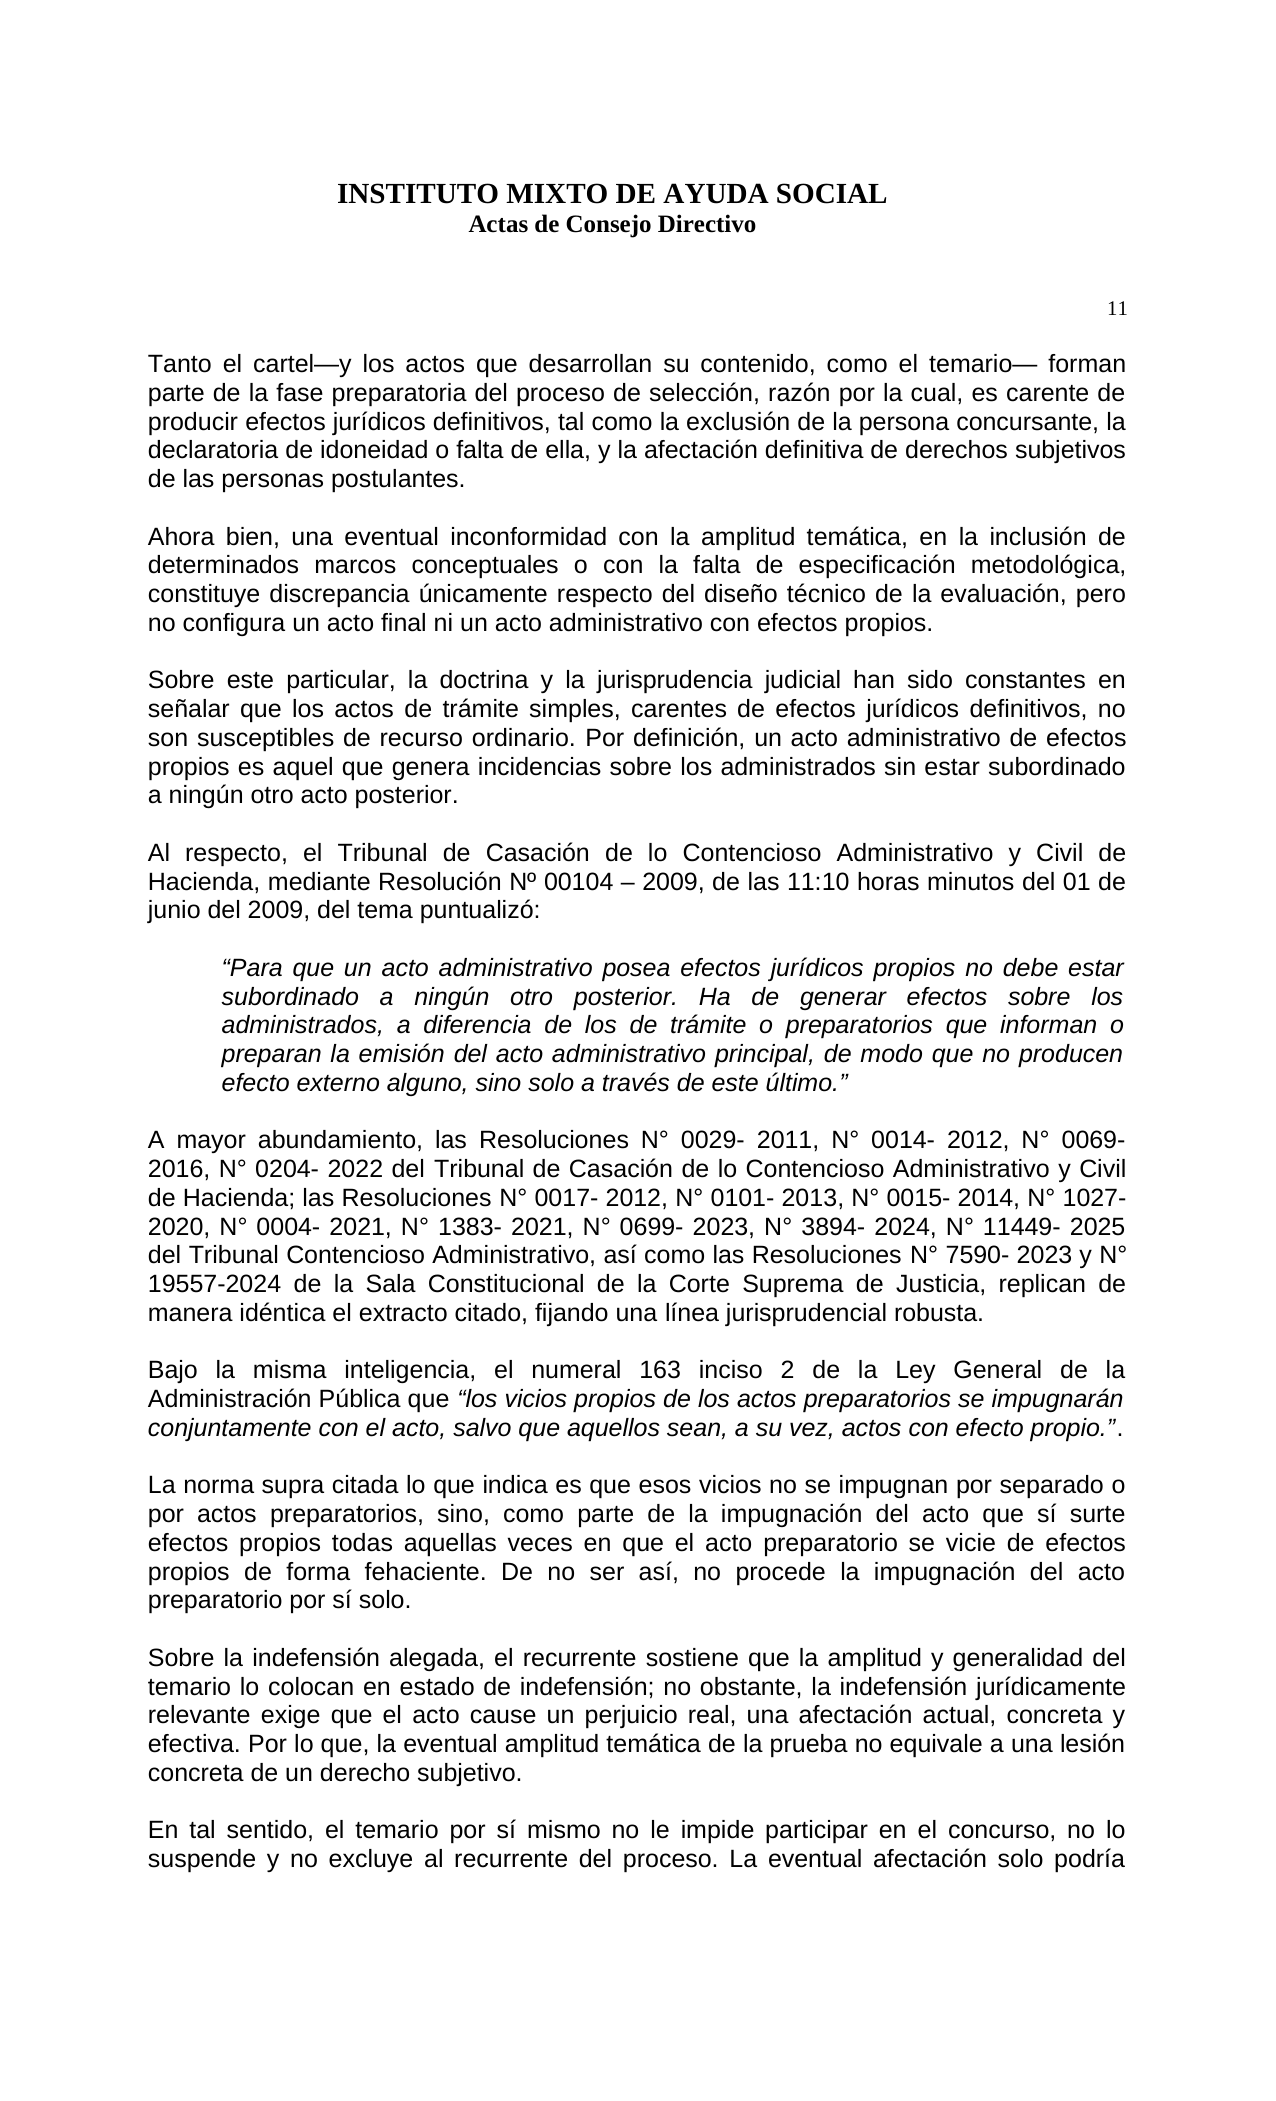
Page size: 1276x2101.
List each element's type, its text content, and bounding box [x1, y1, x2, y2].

text Ahora bien, una eventual inconformidad con la amplitud temática, en la inclusión de determinados marcos conceptuales o con la falta de especificación metodológica, constituye discrepancia únicamente respecto del diseño técnico de la evaluación, pero no configura un acto final ni un acto administrativo con efectos propios. [148, 522, 1127, 637]
text Sobre este particular, la doctrina y la jurisprudencia judicial han sido constantes en señalar que los actos de trámite simples, carentes de efectos jurídicos definitivos, no son susceptibles de recurso ordinario. Por definición, un acto administrativo de efectos propios es aquel que genera incidencias sobre los administrados sin estar subordinado a ningún otro acto posterior. [148, 665, 1127, 809]
text La norma supra citada lo que indica es que esos vicios no se impugnan por separado o por actos preparatorios, sino, como parte de la impugnación del acto que sí surte efectos propios todas aquellas veces en que el acto preparatorio se vicie de efectos propios de forma fehaciente. De no ser así, no procede la impugnación del acto preparatorio por sí solo. [148, 1470, 1127, 1614]
text Tanto el cartel—y los actos que desarrollan su contenido, como el temario— forman parte de la fase preparatoria del proceso de selección, razón por la cual, es carente de producir efectos jurídicos definitivos, tal como la exclusión de la persona concursante, la declaratoria de idoneidad o falta de ella, y la afectación definitiva de derechos subjetivos de las personas postulantes. [148, 349, 1127, 493]
text Al respecto, el Tribunal de Casación de lo Contencioso Administrativo y Civil de Hacienda, mediante Resolución Nº 00104 – 2009, de las 11:10 horas minutos del 01 de junio del 2009, del tema puntualizó: [148, 838, 1127, 924]
text En tal sentido, el temario por sí mismo no le impide participar en el concurso, no lo suspende y no excluye al recurrente del proceso. La eventual afectación solo podría [148, 1815, 1127, 1873]
text Bajo la misma inteligencia, el numeral 163 inciso 2 de la Ley General de la Administración Pública que “los vicios propios de los actos preparatorios se impugnarán conjuntamente con el acto, salvo que aquellos sean, a su vez, actos con efecto propio.”. [148, 1355, 1127, 1442]
text “Para que un acto administrativo posea efectos jurídicos propios no debe estar subordinado a ningún otro posterior. Ha de generar efectos sobre los administrados, a diferencia de los de trámite o preparatorios que informan o preparan la emisión del acto administrativo principal, de modo que no producen efecto externo alguno, sino solo a través de este último.” [221, 953, 1127, 1097]
text A mayor abundamiento, las Resoluciones N° 0029- 2011, N° 0014- 2012, N° 0069- 2016, N° 0204- 2022 del Tribunal de Casación de lo Contencioso Administrativo y Civil de Hacienda; las Resoluciones N° 0017- 2012, N° 0101- 2013, N° 0015- 2014, N° 1027- 2020, N° 0004- 2021, N° 1383- 2021, N° 0699- 2023, N° 3894- 2024, N° 11449- 2025 del Tribunal Contencioso Administrativo, así como las Resoluciones N° 7590- 2023 y N° 19557-2024 de la Sala Constitucional de la Corte Suprema de Justicia, replican de manera idéntica el extracto citado, fijando una línea jurisprudencial robusta. [148, 1125, 1127, 1327]
text Sobre la indefensión alegada, el recurrente sostiene que la amplitud y generalidad del temario lo colocan en estado de indefensión; no obstante, la indefensión jurídicamente relevante exige que el acto cause un perjuicio real, una afectación actual, concreta y efectiva. Por lo que, la eventual amplitud temática de la prueba no equivale a una lesión concreta de un derecho subjetivo. [148, 1643, 1127, 1787]
